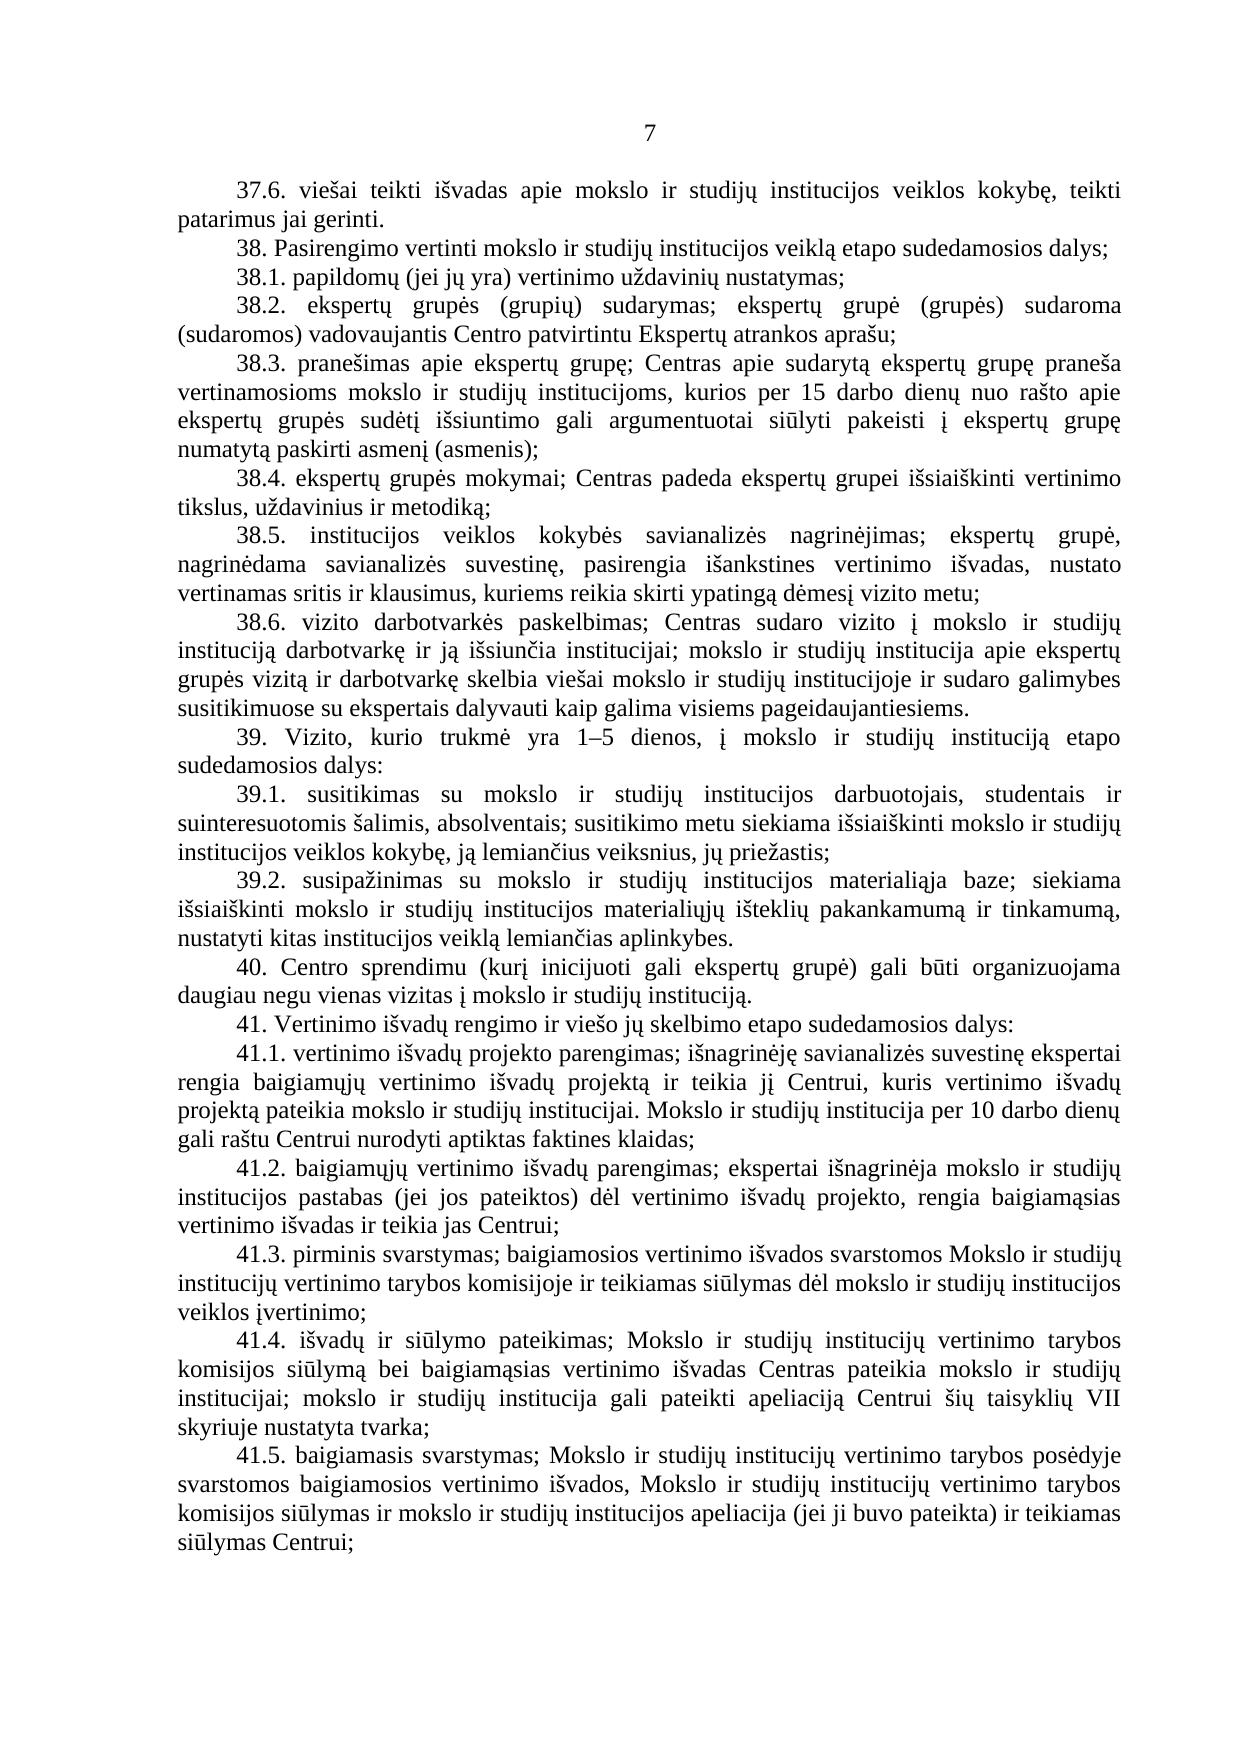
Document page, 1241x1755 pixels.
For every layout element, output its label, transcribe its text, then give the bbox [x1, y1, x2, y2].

text 38.3. pranešimas apie ekspertų grupę; Centras apie sudarytą ekspertų grupę praneša vertinamosioms mokslo ir studijų institucijoms, kurios per 15 darbo dienų nuo rašto apie ekspertų grupės sudėtį išsiuntimo gali argumentuotai siūlyti pakeisti į ekspertų grupę numatytą paskirti asmenį (asmenis); [177, 348, 1122, 463]
text 41.2. baigiamųjų vertinimo išvadų parengimas; ekspertai išnagrinėja mokslo ir studijų institucijos pastabas (jei jos pateiktos) dėl vertinimo išvadų projekto, rengia baigiamąsias vertinimo išvadas ir teikia jas Centrui; [177, 1153, 1122, 1239]
text 41.1. vertinimo išvadų projekto parengimas; išnagrinėję savianalizės suvestinę ekspertai rengia baigiamųjų vertinimo išvadų projektą ir teikia jį Centrui, kuris vertinimo išvadų projektą pateikia mokslo ir studijų institucijai. Mokslo ir studijų institucija per 10 darbo dienų gali raštu Centrui nurodyti aptiktas faktines klaidas; [177, 1038, 1122, 1153]
text 38.5. institucijos veiklos kokybės savianalizės nagrinėjimas; ekspertų grupė, nagrinėdama savianalizės suvestinę, pasirengia išankstines vertinimo išvadas, nustato vertinamas sritis ir klausimus, kuriems reikia skirti ypatingą dėmesį vizito metu; [177, 521, 1122, 607]
text 39.2. susipažinimas su mokslo ir studijų institucijos materialiąja baze; siekiama išsiaiškinti mokslo ir studijų institucijos materialiųjų išteklių pakankamumą ir tinkamumą, nustatyti kitas institucijos veiklą lemiančias aplinkybes. [177, 866, 1122, 952]
text 37.6. viešai teikti išvadas apie mokslo ir studijų institucijos veiklos kokybę, teikti patarimus jai gerinti. [177, 176, 1122, 233]
text 39.1. susitikimas su mokslo ir studijų institucijos darbuotojais, studentais ir suinteresuotomis šalimis, absolventais; susitikimo metu siekiama išsiaiškinti mokslo ir studijų institucijos veiklos kokybę, ją lemiančius veiksnius, jų priežastis; [177, 779, 1122, 866]
text 38.6. vizito darbotvarkės paskelbimas; Centras sudaro vizito į mokslo ir studijų instituciją darbotvarkę ir ją išsiunčia institucijai; mokslo ir studijų institucija apie ekspertų grupės vizitą ir darbotvarkę skelbia viešai mokslo ir studijų institucijoje ir sudaro galimybes susitikimuose su ekspertais dalyvauti kaip galima visiems pageidaujantiesiems. [177, 607, 1122, 722]
text 38. Pasirengimo vertinti mokslo ir studijų institucijos veiklą etapo sudedamosios dalys; [177, 233, 1122, 262]
text 41.5. baigiamasis svarstymas; Mokslo ir studijų institucijų vertinimo tarybos posėdyje svarstomos baigiamosios vertinimo išvados, Mokslo ir studijų institucijų vertinimo tarybos komisijos siūlymas ir mokslo ir studijų institucijos apeliacija (jei ji buvo pateikta) ir teikiamas siūlymas Centrui; [177, 1441, 1122, 1556]
text 38.4. ekspertų grupės mokymai; Centras padeda ekspertų grupei išsiaiškinti vertinimo tikslus, uždavinius ir metodiką; [177, 463, 1122, 521]
text 38.1. papildomų (jei jų yra) vertinimo uždavinių nustatymas; [177, 262, 1122, 291]
text 41.3. pirminis svarstymas; baigiamosios vertinimo išvados svarstomos Mokslo ir studijų institucijų vertinimo tarybos komisijoje ir teikiamas siūlymas dėl mokslo ir studijų institucijos veiklos įvertinimo; [177, 1239, 1122, 1326]
text 40. Centro sprendimu (kurį inicijuoti gali ekspertų grupė) gali būti organizuojama daugiau negu vienas vizitas į mokslo ir studijų instituciją. [177, 952, 1122, 1009]
text 41.4. išvadų ir siūlymo pateikimas; Mokslo ir studijų institucijų vertinimo tarybos komisijos siūlymą bei baigiamąsias vertinimo išvadas Centras pateikia mokslo ir studijų institucijai; mokslo ir studijų institucija gali pateikti apeliaciją Centrui šių taisyklių VII skyriuje nustatyta tvarka; [177, 1326, 1122, 1441]
text 39. Vizito, kurio trukmė yra 1–5 dienos, į mokslo ir studijų instituciją etapo sudedamosios dalys: [177, 722, 1122, 779]
text 38.2. ekspertų grupės (grupių) sudarymas; ekspertų grupė (grupės) sudaroma (sudaromos) vadovaujantis Centro patvirtintu Ekspertų atrankos aprašu; [177, 291, 1122, 348]
text 41. Vertinimo išvadų rengimo ir viešo jų skelbimo etapo sudedamosios dalys: [177, 1009, 1122, 1038]
